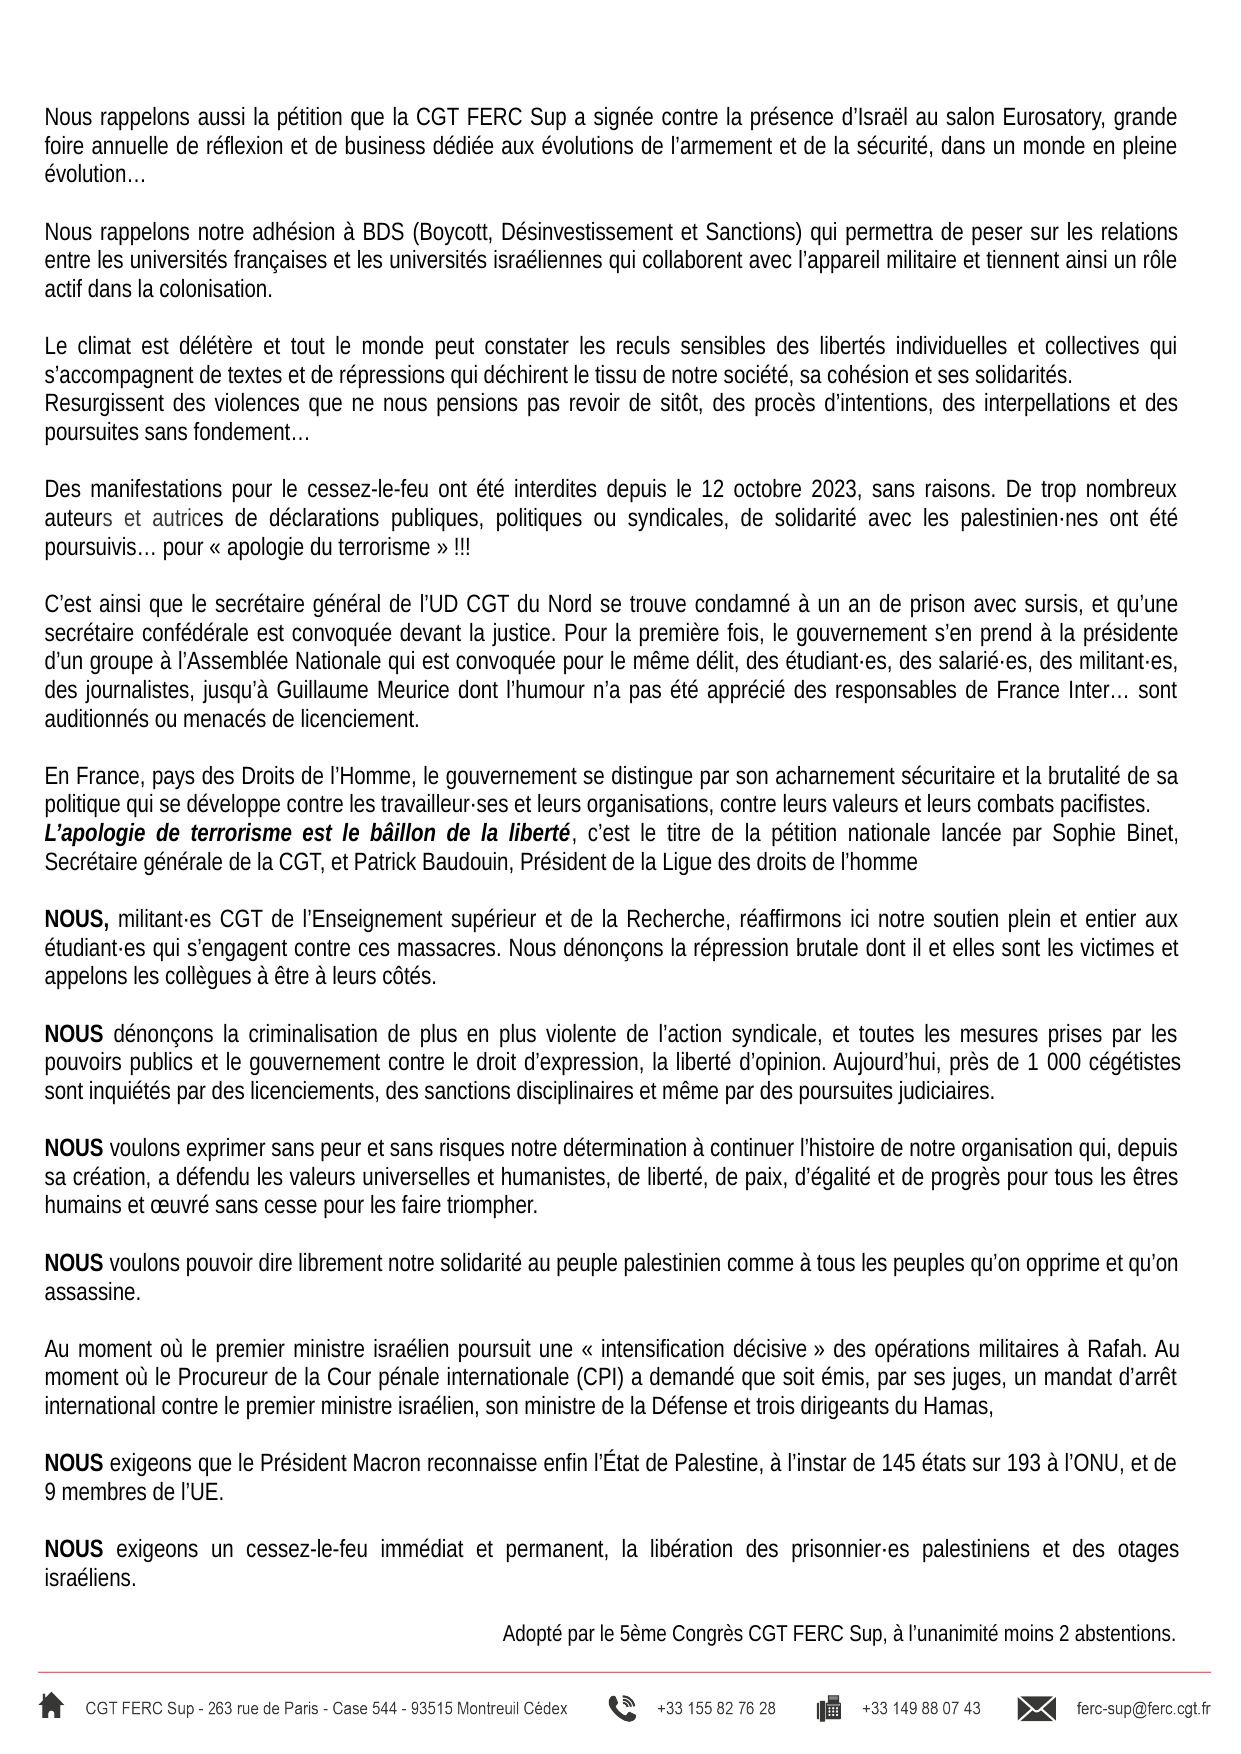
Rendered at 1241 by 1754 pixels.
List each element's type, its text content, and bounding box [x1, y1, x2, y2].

text Nous rappelons aussi la pétition que la CGT FERC Sup a signée contre la présence d’Israël au salon Eurosatory, grande foire annuelle de réflexion et de business dédiée aux évolutions de l’armement et de la sécurité, dans un monde en pleine évolution… [44, 102, 1181, 188]
text NOUS, militant·es CGT de l’Enseignement supérieur et de la Recherche, réaffirmons ici notre soutien plein et entier aux étudiant·es qui s’engagent contre ces massacres. Nous dénonçons la répression brutale dont il et elles sont les victimes et appelons les collègues à être à leurs côtés. [44, 904, 1181, 990]
text Adopté par le 5ème Congrès CGT FERC Sup, à l’unanimité moins 2 abstentions. [44, 1620, 1181, 1647]
text NOUS exigeons que le Président Macron reconnaisse enfin l’État de Palestine, à l’instar de 145 états sur 193 à l’ONU, et de 9 membres de l’UE. [44, 1448, 1181, 1506]
text NOUS exigeons un cessez-le-feu immédiat et permanent, la libération des prisonnier·es palestiniens et des otages israéliens. [44, 1534, 1181, 1592]
text NOUS voulons pouvoir dire librement notre solidarité au peuple palestinien comme à tous les peuples qu’on opprime et qu’on assassine. [44, 1248, 1181, 1305]
text Au moment où le premier ministre israélien poursuit une « intensification décisive » des opérations militaires à Rafah. Au moment où le Procureur de la Cour pénale internationale (CPI) a demandé que soit émis, par ses juges, un mandat d’arrêt international contre le premier ministre israélien, son ministre de la Défense et trois dirigeants du Hamas, [44, 1334, 1181, 1420]
text C’est ainsi que le secrétaire général de l’UD CGT du Nord se trouve condamné à un an de prison avec sursis, et qu’une secrétaire confédérale est convoquée devant la justice. Pour la première fois, le gouvernement s’en prend à la présidente d’un groupe à l’Assemblée Nationale qui est convoquée pour le même délit, des étudiant·es, des salarié·es, des militant·es, des journalistes, jusqu’à Guillaume Meurice dont l’humour n’a pas été apprécié des responsables de France Inter… sont auditionnés ou menacés de licenciement. [44, 589, 1181, 732]
text Le climat est délétère et tout le monde peut constater les reculs sensibles des libertés individuelles et collectives qui s’accompagnent de textes et de répressions qui déchirent le tissu de notre société, sa cohésion et ses solidarités. [44, 331, 1181, 388]
text En France, pays des Droits de l’Homme, le gouvernement se distingue par son acharnement sécuritaire et la brutalité de sa politique qui se développe contre les travailleur·ses et leurs organisations, contre leurs valeurs et leurs combats pacifistes. [44, 761, 1181, 818]
text Nous rappelons notre adhésion à BDS (Boycott, Désinvestissement et Sanctions) qui permettra de peser sur les relations entre les universités françaises et les universités israéliennes qui collaborent avec l’appareil militaire et tiennent ainsi un rôle actif dans la colonisation. [44, 217, 1181, 302]
picture [4, 1663, 1241, 1751]
text Resurgissent des violences que ne nous pensions pas revoir de sitôt, des procès d’intentions, des interpellations et des poursuites sans fondement… [44, 388, 1181, 446]
text NOUS dénonçons la criminalisation de plus en plus violente de l’action syndicale, et toutes les mesures prises par les pouvoirs publics et le gouvernement contre le droit d’expression, la liberté d’opinion. Aujourd’hui, près de 1 000 cégétistes sont inquiétés par des licenciements, des sanctions disciplinaires et même par des poursuites judiciaires. [44, 1019, 1181, 1104]
text NOUS voulons exprimer sans peur et sans risques notre détermination à continuer l’histoire de notre organisation qui, depuis sa création, a défendu les valeurs universelles et humanistes, de liberté, de paix, d’égalité et de progrès pour tous les êtres humains et œuvré sans cesse pour les faire triompher. [44, 1133, 1181, 1219]
text Des manifestations pour le cessez-le-feu ont été interdites depuis le 12 octobre 2023, sans raisons. De trop nombreux auteurs et autrices de déclarations publiques, politiques ou syndicales, de solidarité avec les palestinien·nes ont été poursuivis… pour « apologie du terrorisme » !!! [44, 474, 1181, 560]
text L’apologie de terrorisme est le bâillon de la liberté, c’est le titre de la pétition nationale lancée par Sophie Binet, Secrétaire générale de la CGT, et Patrick Baudouin, Président de la Ligue des droits de l’homme [44, 818, 1181, 875]
